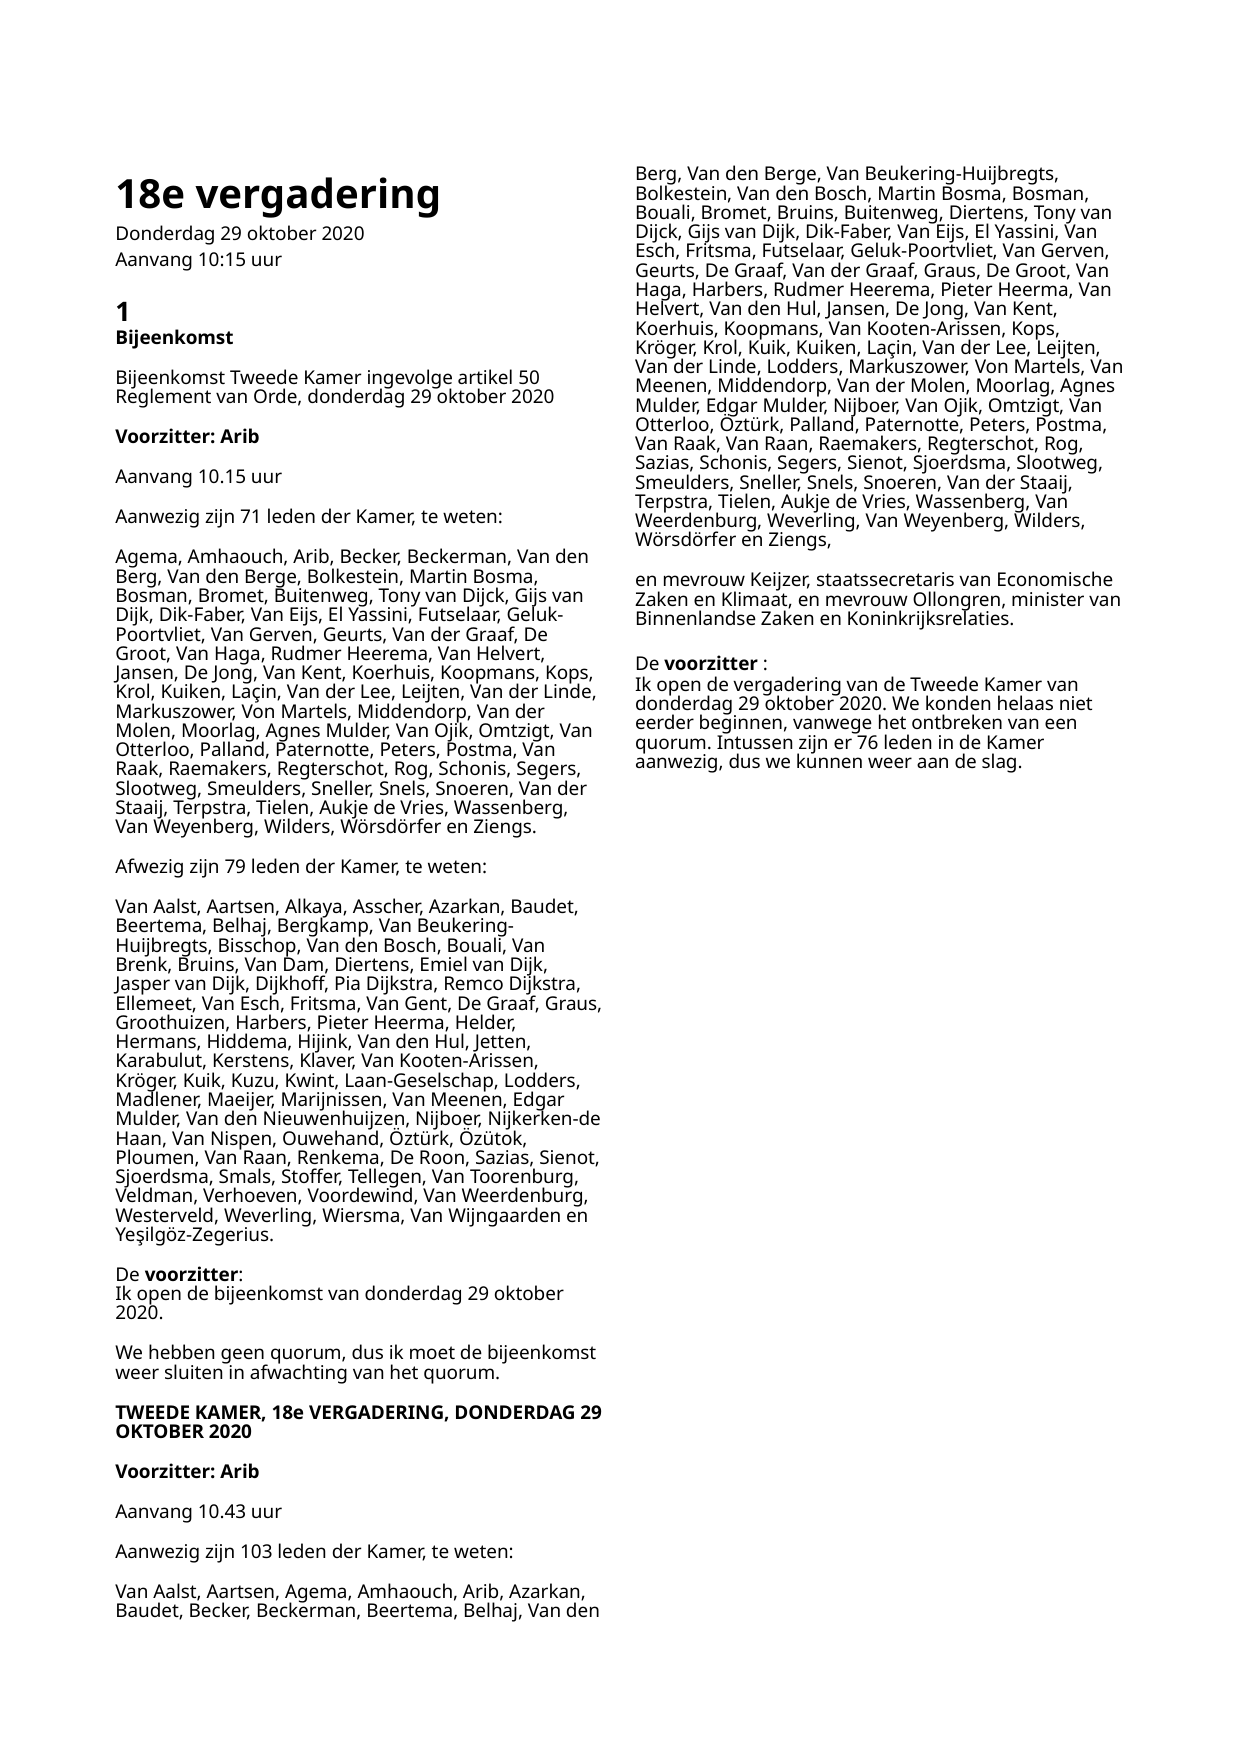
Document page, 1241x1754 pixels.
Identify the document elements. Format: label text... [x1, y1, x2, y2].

text Afwezig zijn 79 leden der Kamer, te weten: [115, 858, 605, 877]
text Bijeenkomst [115, 329, 605, 348]
text De voorzitter : [635, 650, 1125, 676]
text We hebben geen quorum, dus ik moet de bijeenkomst weer sluiten in afwachting van het quorum. [115, 1344, 605, 1383]
text 18e vergadering [115, 165, 605, 220]
text Van Aalst, Aartsen, Alkaya, Asscher, Azarkan, Baudet, Beertema, Belhaj, Bergkamp, Van Beukering-Huijbregts, Bisschop, Van den Bosch, Bouali, Van Brenk, Bruins, Van Dam, Diertens, Emiel van Dijk, Jasper van Dijk, Dijkhoff, Pia Dijkstra, Remco Dijkstra, Ellemeet, Van Esch, Fritsma, Van Gent, De Graaf, Graus, Groothuizen, Harbers, Pieter Heerma, Helder, Hermans, Hiddema, Hijink, Van den Hul, Jetten, Karabulut, Kerstens, Klaver, Van Kooten-Arissen, Kröger, Kuik, Kuzu, Kwint, Laan-Geselschap, Lodders, Madlener, Maeijer, Marijnissen, Van Meenen, Edgar Mulder, Van den Nieuwenhuijzen, Nijboer, Nijkerken-de Haan, Van Nispen, Ouwehand, Öztürk, Özütok, Ploumen, Van Raan, Renkema, De Roon, Sazias, Sienot, Sjoerdsma, Smals, Stoffer, Tellegen, Van Toorenburg, Veldman, Verhoeven, Voordewind, Van Weerdenburg, Westerveld, Weverling, Wiersma, Van Wijngaarden en Yeşilgöz-Zegerius. [115, 898, 605, 1245]
text Berg, Van den Berge, Van Beukering-Huijbregts, Bolkestein, Van den Bosch, Martin Bosma, Bosman, Bouali, Bromet, Bruins, Buitenweg, Diertens, Tony van Dijck, Gijs van Dijk, Dik-Faber, Van Eijs, El Yassini, Van Esch, Fritsma, Futselaar, Geluk-Poortvliet, Van Gerven, Geurts, De Graaf, Van der Graaf, Graus, De Groot, Van Haga, Harbers, Rudmer Heerema, Pieter Heerma, Van Helvert, Van den Hul, Jansen, De Jong, Van Kent, Koerhuis, Koopmans, Van Kooten-Arissen, Kops, Kröger, Krol, Kuik, Kuiken, Laçin, Van der Lee, Leijten, Van der Linde, Lodders, Markuszower, Von Martels, Van Meenen, Middendorp, Van der Molen, Moorlag, Agnes Mulder, Edgar Mulder, Nijboer, Van Ojik, Omtzigt, Van Otterloo, Öztürk, Palland, Paternotte, Peters, Postma, Van Raak, Van Raan, Raemakers, Regterschot, Rog, Sazias, Schonis, Segers, Sienot, Sjoerdsma, Slootweg, Smeulders, Sneller, Snels, Snoeren, Van der Staaij, Terpstra, Tielen, Aukje de Vries, Wassenberg, Van Weerdenburg, Weverling, Van Weyenberg, Wilders, Wörsdörfer en Ziengs, [635, 165, 1125, 551]
text Ik open de vergadering van de Tweede Kamer van donderdag 29 oktober 2020. We konden helaas niet eerder beginnen, vanwege het ontbreken van een quorum. Intussen zijn er 76 leden in de Kamer aanwezig, dus we kunnen weer aan de slag. [635, 676, 1125, 772]
text 1 [115, 292, 605, 329]
text Aanvang 10:15 uur [115, 246, 605, 272]
text Voorzitter: Arib [115, 428, 605, 448]
text Donderdag 29 oktober 2020 [115, 220, 605, 246]
text en mevrouw Keijzer, staatssecretaris van Economische Zaken en Klimaat, en mevrouw Ollongren, minister van Binnenlandse Zaken en Koninkrijksrelaties. [635, 571, 1125, 629]
text De voorzitter: [115, 1266, 605, 1285]
text Aanwezig zijn 103 leden der Kamer, te weten: [115, 1543, 605, 1562]
text Bijeenkomst Tweede Kamer ingevolge artikel 50 Reglement van Orde, donderdag 29 oktober 2020 [115, 369, 605, 408]
text Voorzitter: Arib [115, 1463, 605, 1482]
text Ik open de bijeenkomst van donderdag 29 oktober 2020. [115, 1285, 605, 1324]
text Agema, Amhaouch, Arib, Becker, Beckerman, Van den Berg, Van den Berge, Bolkestein, Martin Bosma, Bosman, Bromet, Buitenweg, Tony van Dijck, Gijs van Dijk, Dik-Faber, Van Eijs, El Yassini, Futselaar, Geluk-Poortvliet, Van Gerven, Geurts, Van der Graaf, De Groot, Van Haga, Rudmer Heerema, Van Helvert, Jansen, De Jong, Van Kent, Koerhuis, Koopmans, Kops, Krol, Kuiken, Laçin, Van der Lee, Leijten, Van der Linde, Markuszower, Von Martels, Middendorp, Van der Molen, Moorlag, Agnes Mulder, Van Ojik, Omtzigt, Van Otterloo, Palland, Paternotte, Peters, Postma, Van Raak, Raemakers, Regterschot, Rog, Schonis, Segers, Slootweg, Smeulders, Sneller, Snels, Snoeren, Van der Staaij, Terpstra, Tielen, Aukje de Vries, Wassenberg, Van Weyenberg, Wilders, Wörsdörfer en Ziengs. [115, 548, 605, 837]
text Aanwezig zijn 71 leden der Kamer, te weten: [115, 508, 605, 528]
text TWEEDE KAMER, 18e VERGADERING, DONDERDAG 29 OKTOBER 2020 [115, 1404, 605, 1442]
text Aanvang 10.15 uur [115, 468, 605, 488]
text Aanvang 10.43 uur [115, 1503, 605, 1522]
text Van Aalst, Aartsen, Agema, Amhaouch, Arib, Azarkan, Baudet, Becker, Beckerman, Beertema, Belhaj, Van den [115, 1583, 605, 1621]
